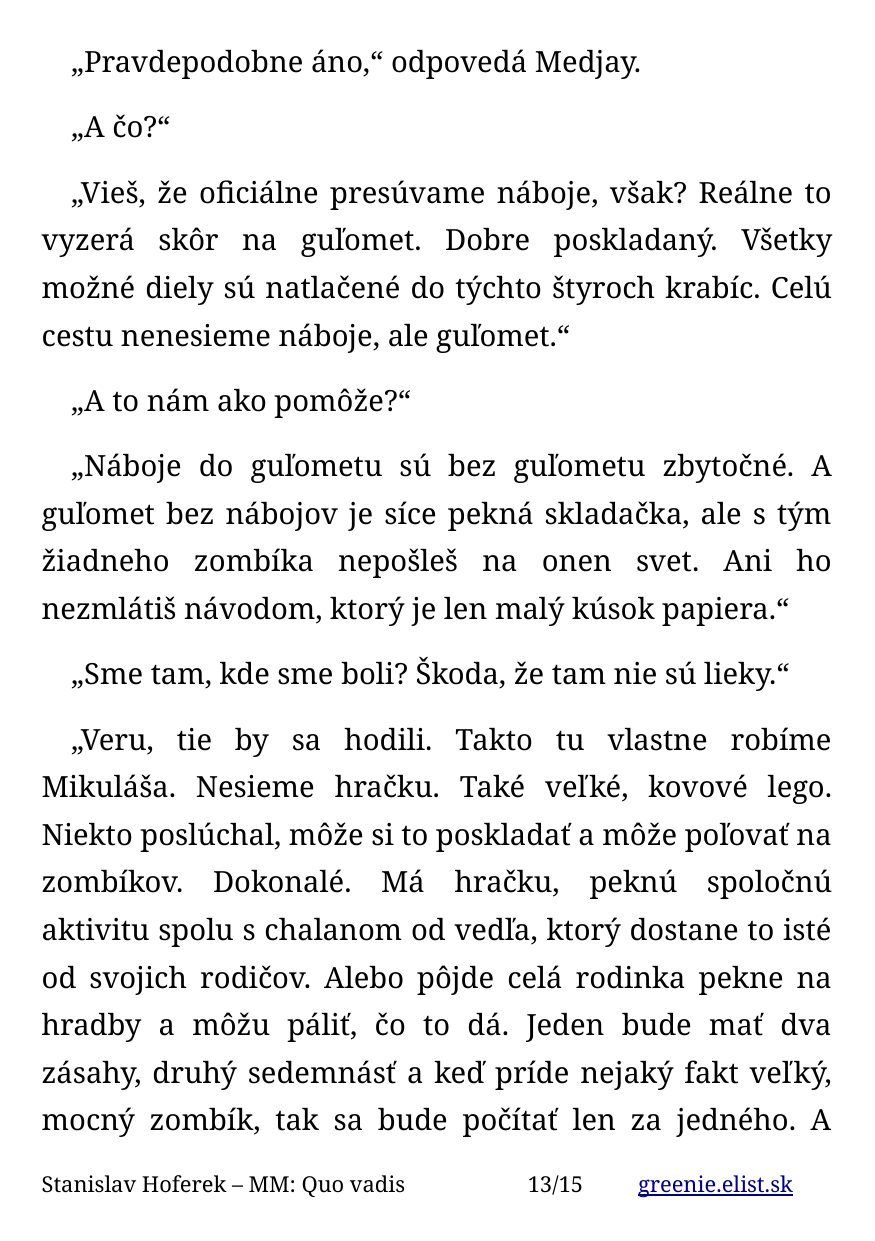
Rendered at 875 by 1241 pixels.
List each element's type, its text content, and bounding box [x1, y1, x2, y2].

text „Vieš, že oficiálne presúvame náboje, však? Reálne to vyzerá skôr na guľomet. Dobre poskladaný. Všetky možné diely sú natlačené do týchto štyroch krabíc. Celú cestu nenesieme náboje, ale guľomet.“ [41, 172, 833, 354]
text „A čo?“ [41, 107, 833, 146]
text „Náboje do guľometu sú bez guľometu zbytočné. A guľomet bez nábojov je síce pekná skladačka, ale s tým žiadneho zombíka nepošleš na onen svet. Ani ho nezmlátiš návodom, ktorý je len malý kúsok papiera.“ [41, 445, 833, 628]
text „Veru, tie by sa hodili. Takto tu vlastne robíme Mikuláša. Nesieme hračku. Také veľké, kovové lego. Niekto poslúchal, môže si to poskladať a môže poľovať na zombíkov. Dokonalé. Má hračku, peknú spoločnú aktivitu spolu s chalanom od vedľa, ktorý dostane to isté od svojich rodičov. Alebo pôjde celá rodinka pekne na hradby a môžu páliť, čo to dá. Jeden bude mať dva zásahy, druhý sedemnásť a keď príde nejaký fakt veľký, mocný zombík, tak sa bude počítať len za jedného. A [41, 719, 833, 1139]
text „Sme tam, kde sme boli? Škoda, že tam nie sú lieky.“ [41, 653, 833, 693]
text „A to nám ako pomôže?“ [41, 380, 833, 420]
text „Pravdepodobne áno,“ odpovedá Medjay. [41, 41, 833, 81]
